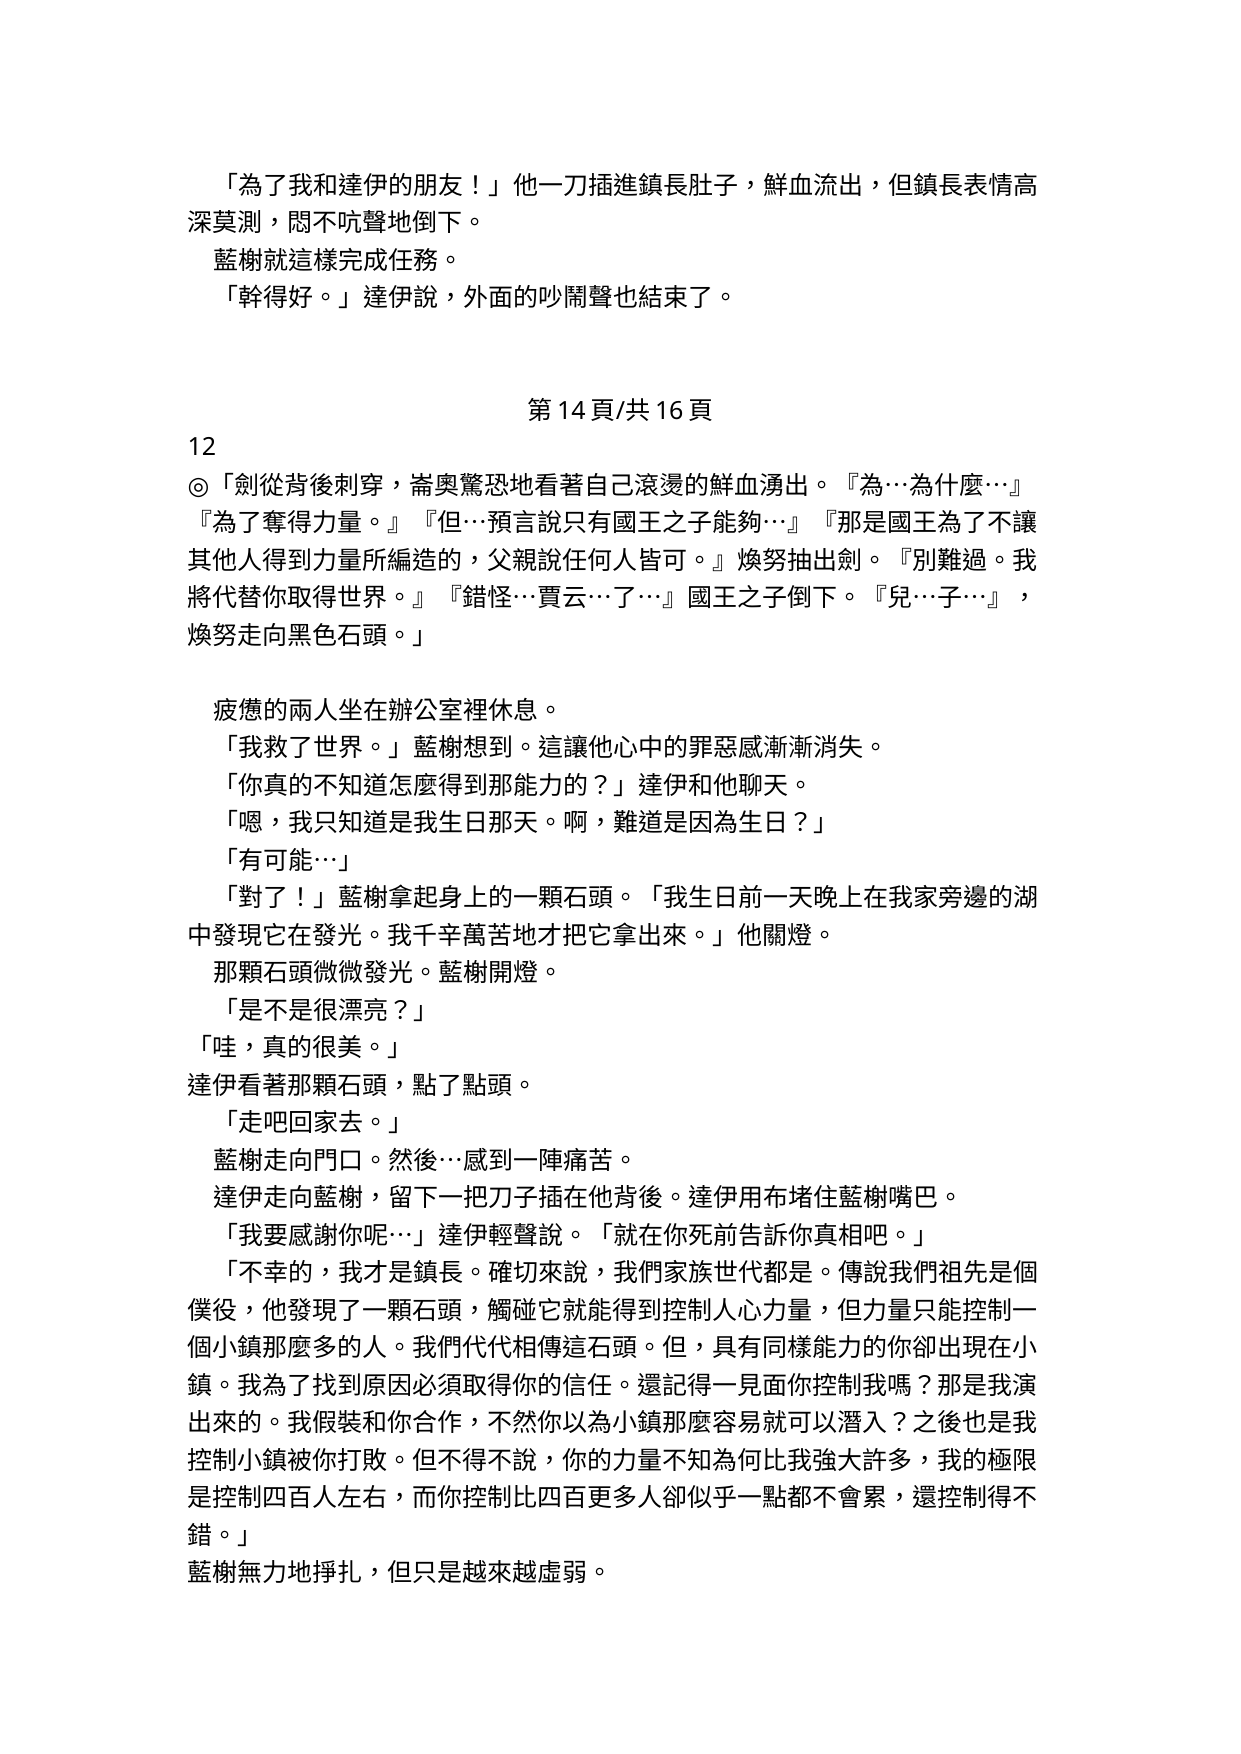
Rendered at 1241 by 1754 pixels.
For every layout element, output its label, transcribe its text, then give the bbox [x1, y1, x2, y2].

text 藍榭走向門口。然後…感到一陣痛苦。 [187, 1139, 1053, 1177]
text 「有可能…」 [187, 839, 1053, 877]
text ◎「劍從背後刺穿，崙奧驚恐地看著自己滾燙的鮮血湧出。『為…為什麼…』『為了奪得力量。』『但…預言說只有國王之子能夠…』『那是國王為了不讓其他人得到力量所編造的，父親說任何人皆可。』煥努抽出劍。『別難過。我將代替你取得世界。』『錯怪…賈云…了…』國王之子倒下。『兒…子…』，煥努走向黑色石頭。」 [187, 464, 1053, 689]
text 「不幸的，我才是鎮長。確切來說，我們家族世代都是。傳說我們祖先是個僕役，他發現了一顆石頭，觸碰它就能得到控制人心力量，但力量只能控制一個小鎮那麼多的人。我們代代相傳這石頭。但，具有同樣能力的你卻出現在小鎮。我為了找到原因必須取得你的信任。還記得一見面你控制我嗎？那是我演出來的。我假裝和你合作，不然你以為小鎮那麼容易就可以潛入？之後也是我控制小鎮被你打敗。但不得不說，你的力量不知為何比我強大許多，我的極限是控制四百人左右，而你控制比四百更多人卻似乎一點都不會累，還控制得不錯。」 [187, 1252, 1053, 1552]
text 藍榭就這樣完成任務。 [187, 239, 1053, 277]
text 「你真的不知道怎麼得到那能力的？」達伊和他聊天。 [187, 764, 1053, 802]
text 「是不是很漂亮？」 [187, 989, 1053, 1027]
text 「對了！」藍榭拿起身上的一顆石頭。「我生日前一天晚上在我家旁邊的湖中發現它在發光。我千辛萬苦地才把它拿出來。」他關燈。 [187, 877, 1053, 952]
text 第14頁/共16頁 [187, 389, 1053, 427]
text 「我救了世界。」藍榭想到。這讓他心中的罪惡感漸漸消失。 [187, 727, 1053, 764]
text 那顆石頭微微發光。藍榭開燈。 [187, 952, 1053, 989]
text 達伊看著那顆石頭，點了點頭。 [187, 1064, 1053, 1102]
text 「嗯，我只知道是我生日那天。啊，難道是因為生日？」 [187, 802, 1053, 839]
text 藍榭無力地掙扎，但只是越來越虛弱。 [187, 1552, 1053, 1589]
text 「幹得好。」達伊說，外面的吵鬧聲也結束了。 [187, 277, 1053, 314]
text 「為了我和達伊的朋友！」他一刀插進鎮長肚子，鮮血流出，但鎮長表情高深莫測，悶不吭聲地倒下。 [187, 164, 1053, 239]
text 12 [187, 427, 1053, 464]
text 達伊走向藍榭，留下一把刀子插在他背後。達伊用布堵住藍榭嘴巴。 [187, 1177, 1053, 1214]
text 「哇，真的很美。」 [187, 1027, 1053, 1064]
text 疲憊的兩人坐在辦公室裡休息。 [187, 689, 1053, 727]
text 「走吧回家去。」 [187, 1102, 1053, 1139]
text 「我要感謝你呢…」達伊輕聲說。「就在你死前告訴你真相吧。」 [187, 1214, 1053, 1252]
